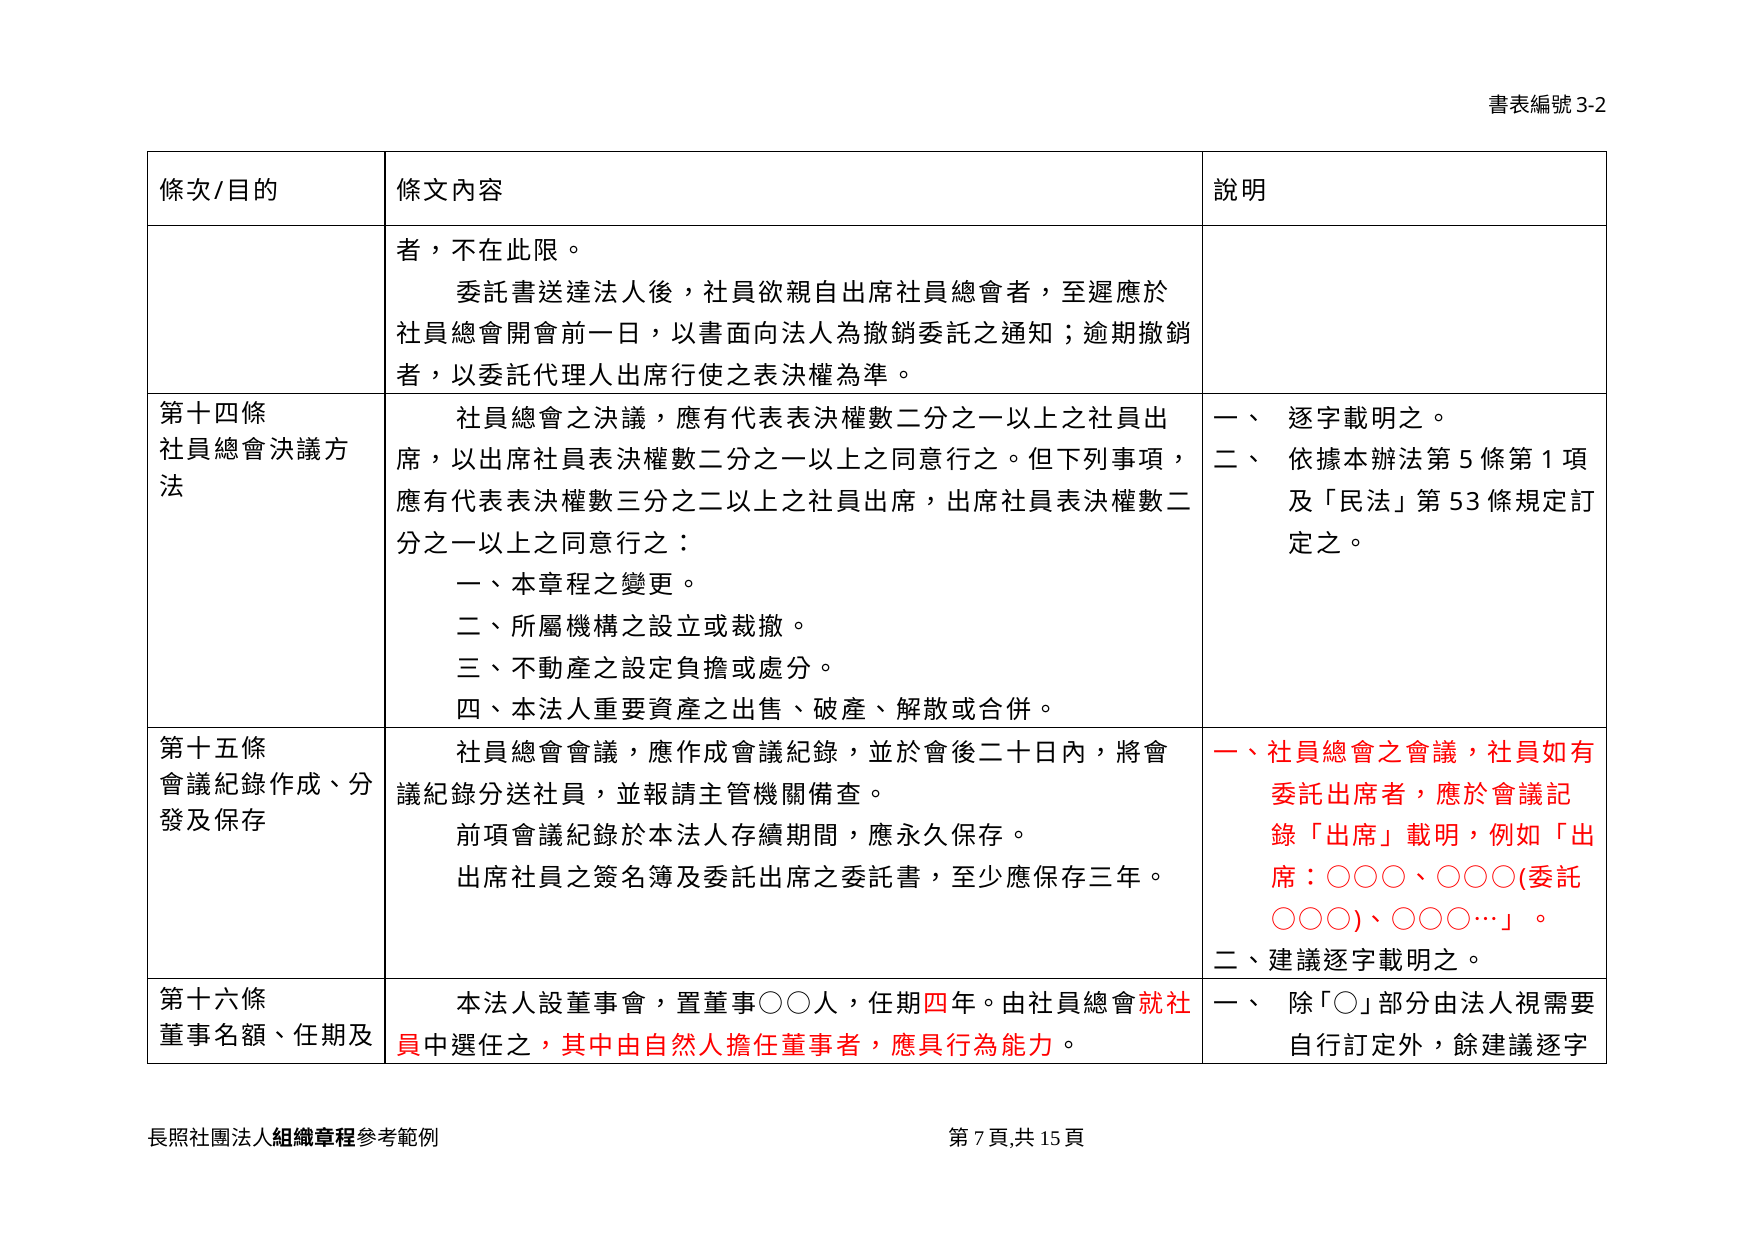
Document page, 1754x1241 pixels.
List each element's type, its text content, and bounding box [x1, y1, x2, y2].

table_cell 本法人設董事會，置董事○○人，任期四年。由社員總會就社員中選任之，其中由自然人擔任董事者，應具行為能力。 [386, 979, 1202, 1062]
table_cell [148, 226, 384, 393]
table_cell 一、社員總會之會議，社員如有委託出席者，應於會議記錄「出席」載明，例如「出席：○○○、○○○(委託○○○)、○○○…」。 二、建議逐字載明之。 [1203, 728, 1606, 978]
table_cell 除「○」部分由法人視需要自行訂定外，餘建議逐字載明之。 依據長期照顧服務機構法人條例第33條第1項規定，長照社團法人之董事，以三人至十七人為限，但以公益為目的之長照機構社團法人，不得少於七人。 具長期照顧服務法所所定長照服務人員資格者及社會公正人士代表至少各一人。 [1203, 979, 1606, 1062]
table_cell 者，不在此限。 委託書送達法人後，社員欲親自出席社員總會者，至遲應於社員總會開會前一日，以書面向法人為撤銷委託之通知；逾期撤銷者，以委託代理人出席行使之表決權為準。 [386, 226, 1202, 393]
table_cell 第十五條 會議紀錄作成、分發及保存 [148, 728, 384, 978]
table_cell 社員總會會議，應作成會議紀錄，並於會後二十日內，將會議紀錄分送社員，並報請主管機關備查。 前項會議紀錄於本法人存續期間，應永久保存。 出席社員之簽名簿及委託出席之委託書，至少應保存三年。 [386, 728, 1202, 978]
table_cell 第十六條 董事名額、任期及 [148, 979, 384, 1062]
table_header 條次/目的 [148, 152, 384, 225]
table_cell [1203, 226, 1606, 393]
table_header 條文內容 [386, 152, 1202, 225]
table_cell 第十四條 社員總會決議方法 [148, 394, 384, 727]
table_cell 逐字載明之。 依據本辦法第5條第1項及「民法」第53條規定訂定之。 [1203, 394, 1606, 727]
table_cell 社員總會之決議，應有代表表決權數二分之一以上之社員出席，以出席社員表決權數二分之一以上之同意行之。但下列事項，應有代表表決權數三分之二以上之社員出席，出席社員表決權數二分之一以上之同意行之： 一、本章程之變更。 二、所屬機構之設立或裁撤。 三、不動產之設定負擔或處分。 四、本法人重要資產之出售、破產、解散或合併。 [386, 394, 1202, 727]
table_header 說明 [1203, 152, 1606, 225]
